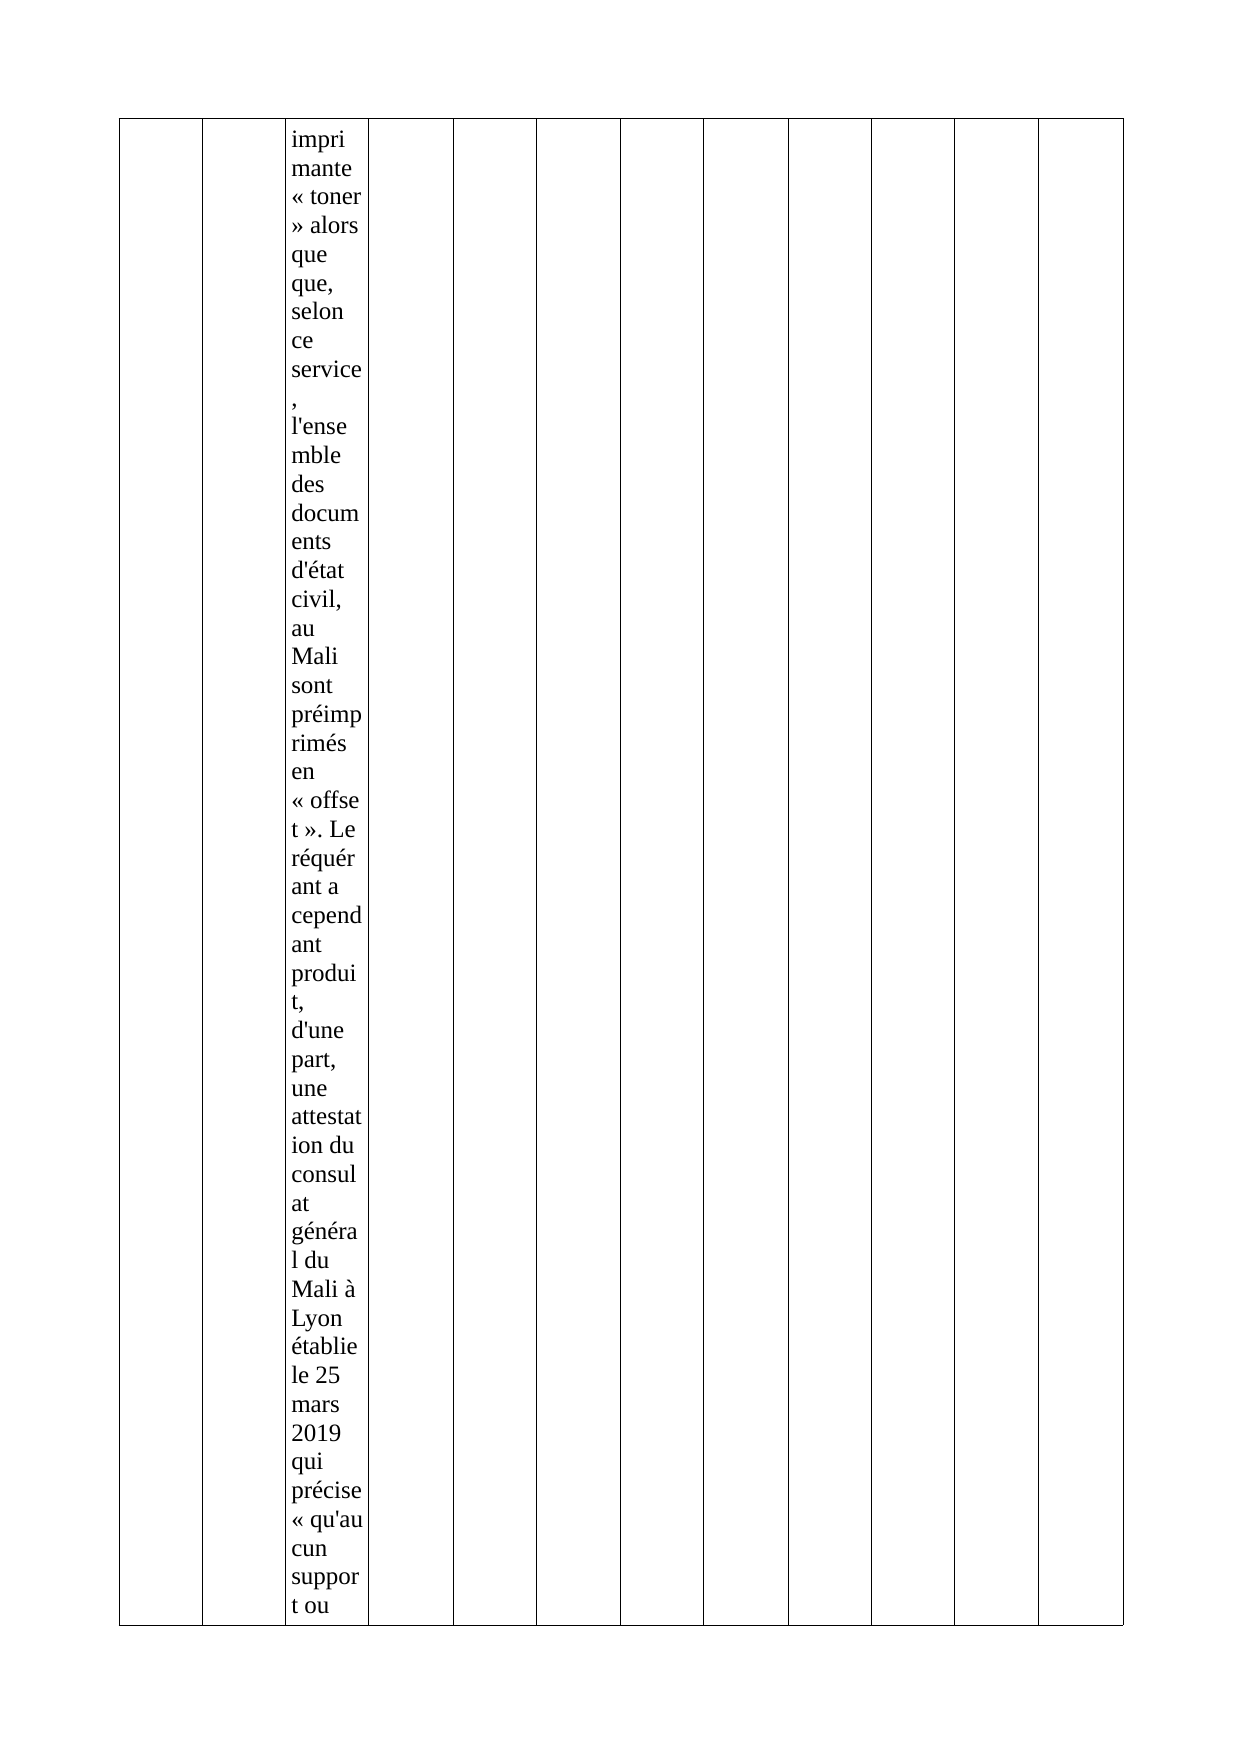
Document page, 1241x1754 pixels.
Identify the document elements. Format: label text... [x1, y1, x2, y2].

table_cell [621, 119, 703, 1625]
table_cell [789, 119, 871, 1625]
table_cell [537, 119, 620, 1625]
table_cell [704, 119, 788, 1625]
table_cell [120, 119, 202, 1625]
table_cell [955, 119, 1038, 1625]
table_cell [203, 119, 285, 1625]
table_cell [454, 119, 536, 1625]
table_cell [1039, 119, 1123, 1625]
table_cell imprimante « toner » alors que que, selon ce service, l'ensemble des documents d'état civil, au Mali sont préimprimés en « offset ». Le réquérant a cependant produit, d'une part, une attestation du consulat général du Mali à Lyon établie le 25 mars 2019 qui précise « qu'aucun support ou [286, 119, 368, 1625]
table_cell [369, 119, 453, 1625]
table_cell [872, 119, 954, 1625]
